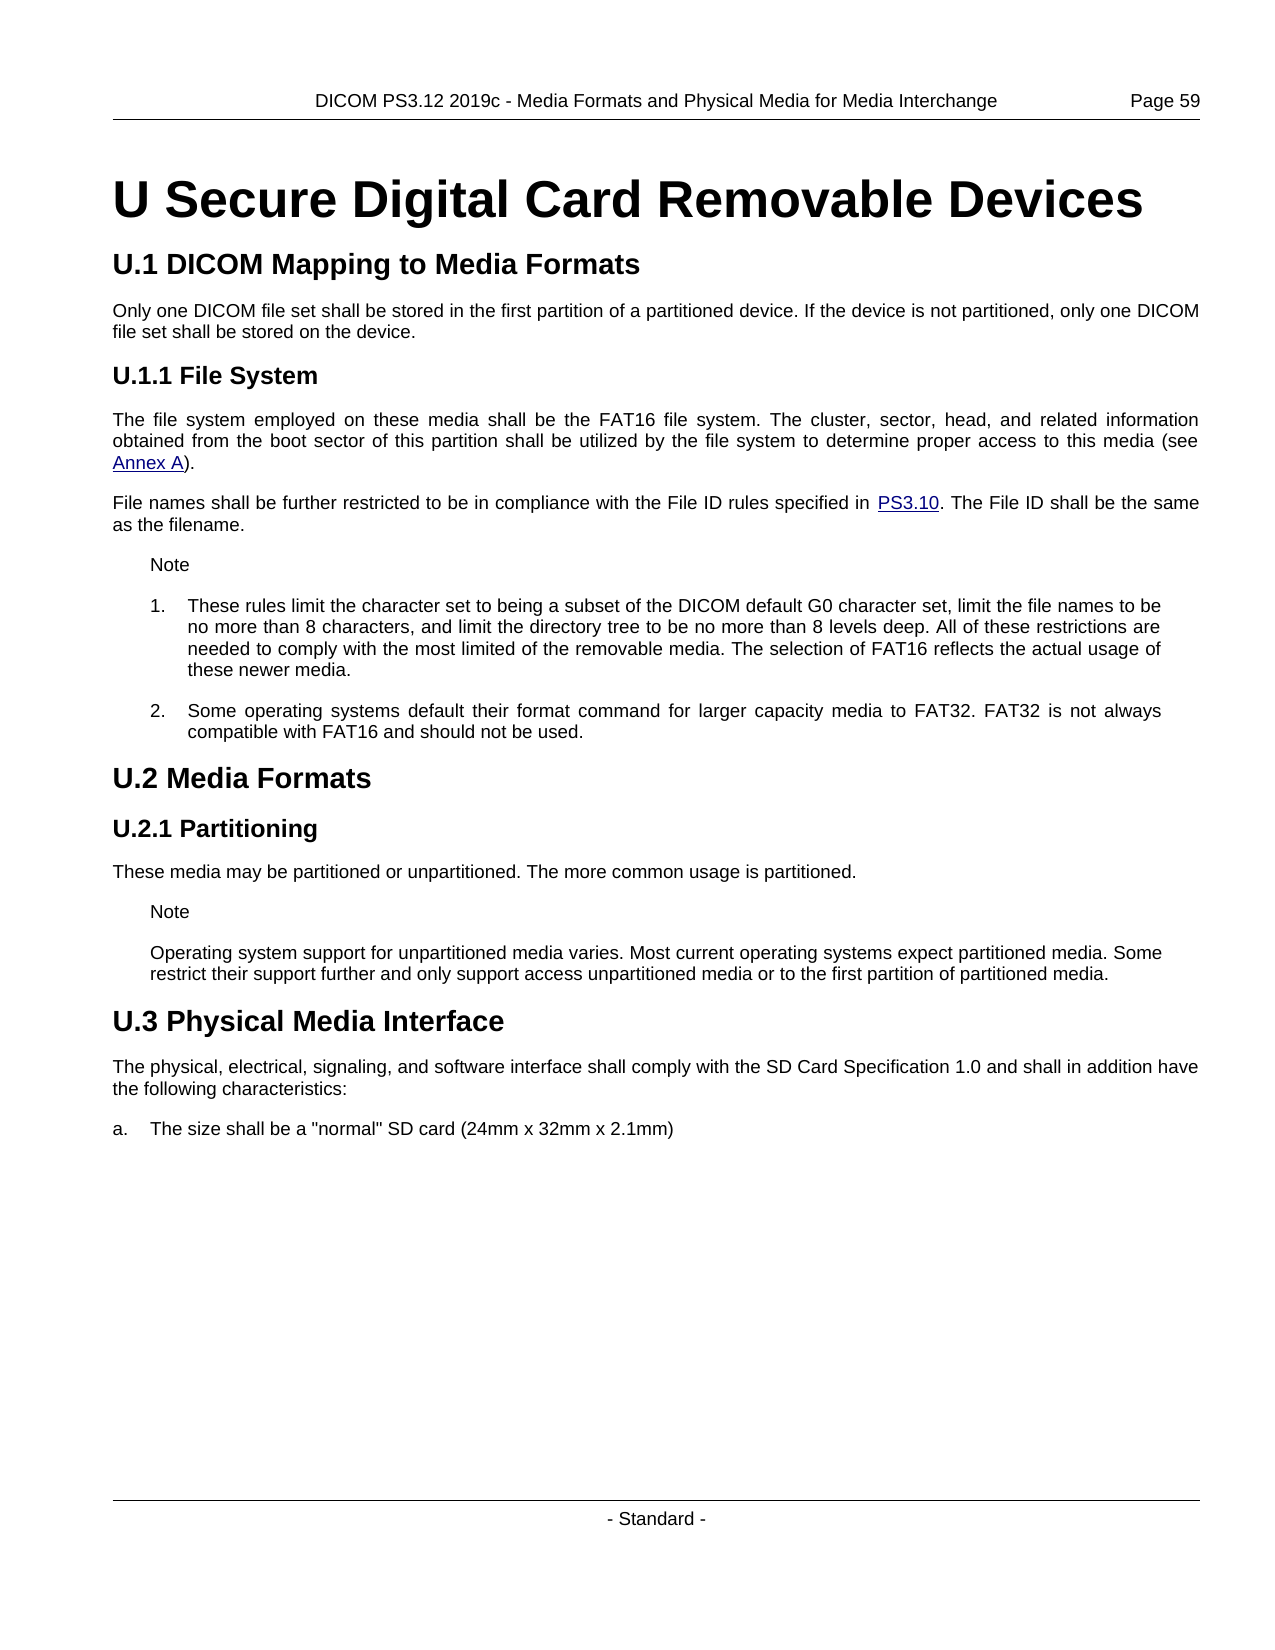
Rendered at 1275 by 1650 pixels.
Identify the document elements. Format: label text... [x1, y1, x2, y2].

text Operating system support for unpartitioned media varies. Most current operating systems expect partitioned media. Some restrict their support further and only support access unpartitioned media or to the first partition of partitioned media. [150, 942, 1162, 985]
text These media may be partitioned or unpartitioned. The more common usage is partitioned. [112, 861, 1200, 883]
text 2. Some operating systems default their format command for larger capacity media to FAT32. FAT32 is not always compatible with FAT16 and should not be used. [150, 699, 1162, 742]
text The file system employed on these media shall be the FAT16 file system. The cluster, sector, head, and related information obtained from the boot sector of this partition shall be utilized by the file system to determine proper access to this media (see Annex A). [112, 409, 1200, 473]
text U.3 Physical Media Interface [112, 1003, 1200, 1037]
text File names shall be further restricted to be in compliance with the File ID rules specified in PS3.10. The File ID shall be the same as the filename. [112, 492, 1200, 535]
text U Secure Digital Card Removable Devices [112, 169, 1200, 228]
text U.1 DICOM Mapping to Media Formats [112, 247, 1200, 281]
text 1. These rules limit the character set to being a subset of the DICOM default G0 character set, limit the file names to be no more than 8 characters, and limit the directory tree to be no more than 8 levels deep. All of these restrictions are needed to comply with the most limited of the removable media. The selection of FAT16 reflects the actual usage of these newer media. [150, 594, 1162, 681]
text U.1.1 File System [112, 361, 1200, 390]
text Note [150, 554, 1162, 576]
text The physical, electrical, signaling, and software interface shall comply with the SD Card Specification 1.0 and shall in addition have the following characteristics: [112, 1056, 1200, 1099]
text Only one DICOM file set shall be stored in the first partition of a partitioned device. If the device is not partitioned, only one DICOM file set shall be stored on the device. [112, 299, 1200, 342]
text U.2.1 Partitioning [112, 813, 1200, 842]
text Note [150, 901, 1162, 923]
text U.2 Media Formats [112, 761, 1200, 795]
text a. The size shall be a "normal" SD card (24mm x 32mm x 2.1mm) [112, 1118, 1200, 1139]
